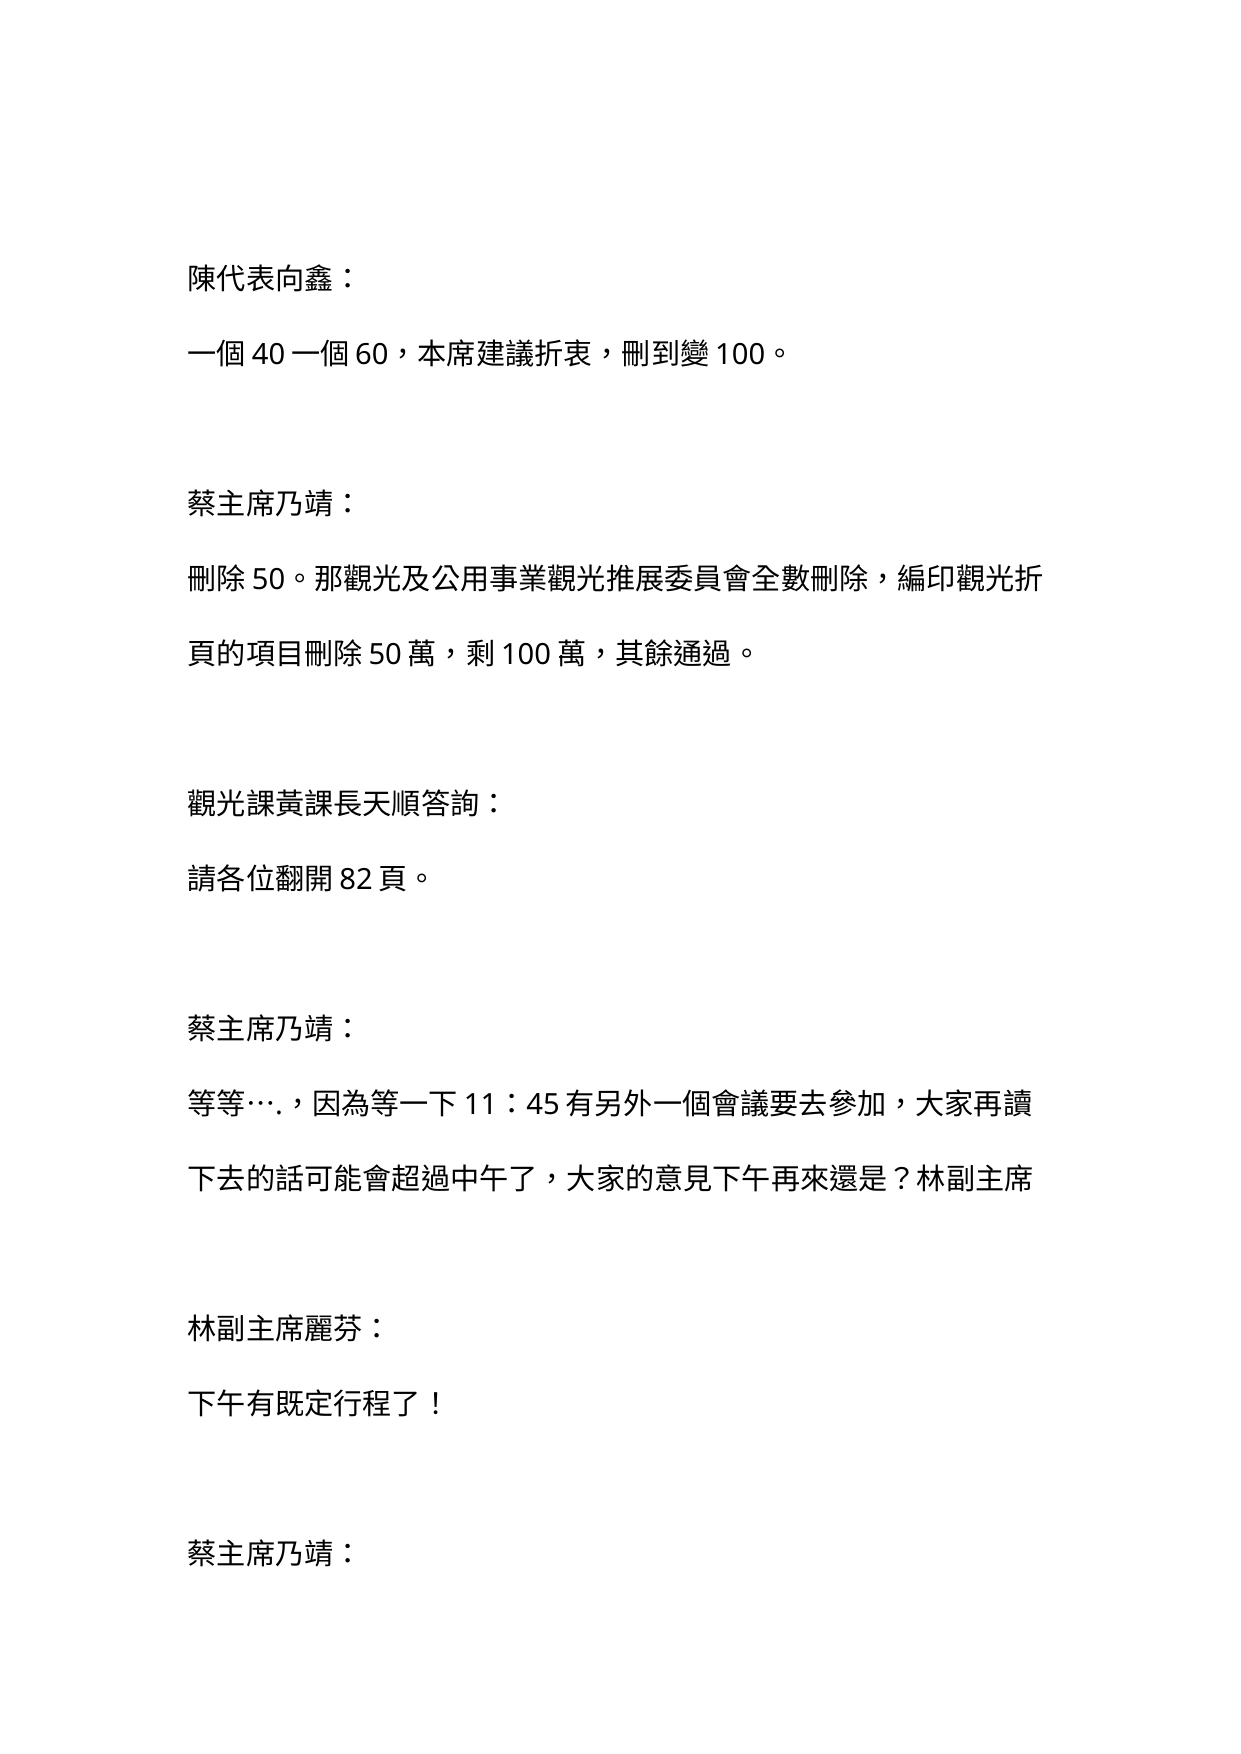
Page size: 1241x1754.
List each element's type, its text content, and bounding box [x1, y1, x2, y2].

text 請各位翻開82頁。 [187, 839, 1053, 914]
text 下午有既定行程了！ [187, 1364, 1053, 1439]
text 蔡主席乃靖： [187, 464, 1053, 539]
text 蔡主席乃靖： [187, 989, 1053, 1064]
text 林副主席麗芬： [187, 1289, 1053, 1364]
text 蔡主席乃靖： [187, 1514, 1053, 1589]
text 一個40一個60，本席建議折衷，刪到變100。 [187, 314, 1053, 389]
text 刪除50。那觀光及公用事業觀光推展委員會全數刪除，編印觀光折頁的項目刪除50萬，剩100萬，其餘通過。 [187, 539, 1053, 689]
text 等等….，因為等一下11：45有另外一個會議要去參加，大家再讀下去的話可能會超過中午了，大家的意見下午再來還是？林副主席 [187, 1064, 1053, 1214]
text 陳代表向鑫： [187, 239, 1053, 314]
text 觀光課黃課長天順答詢： [187, 764, 1053, 839]
